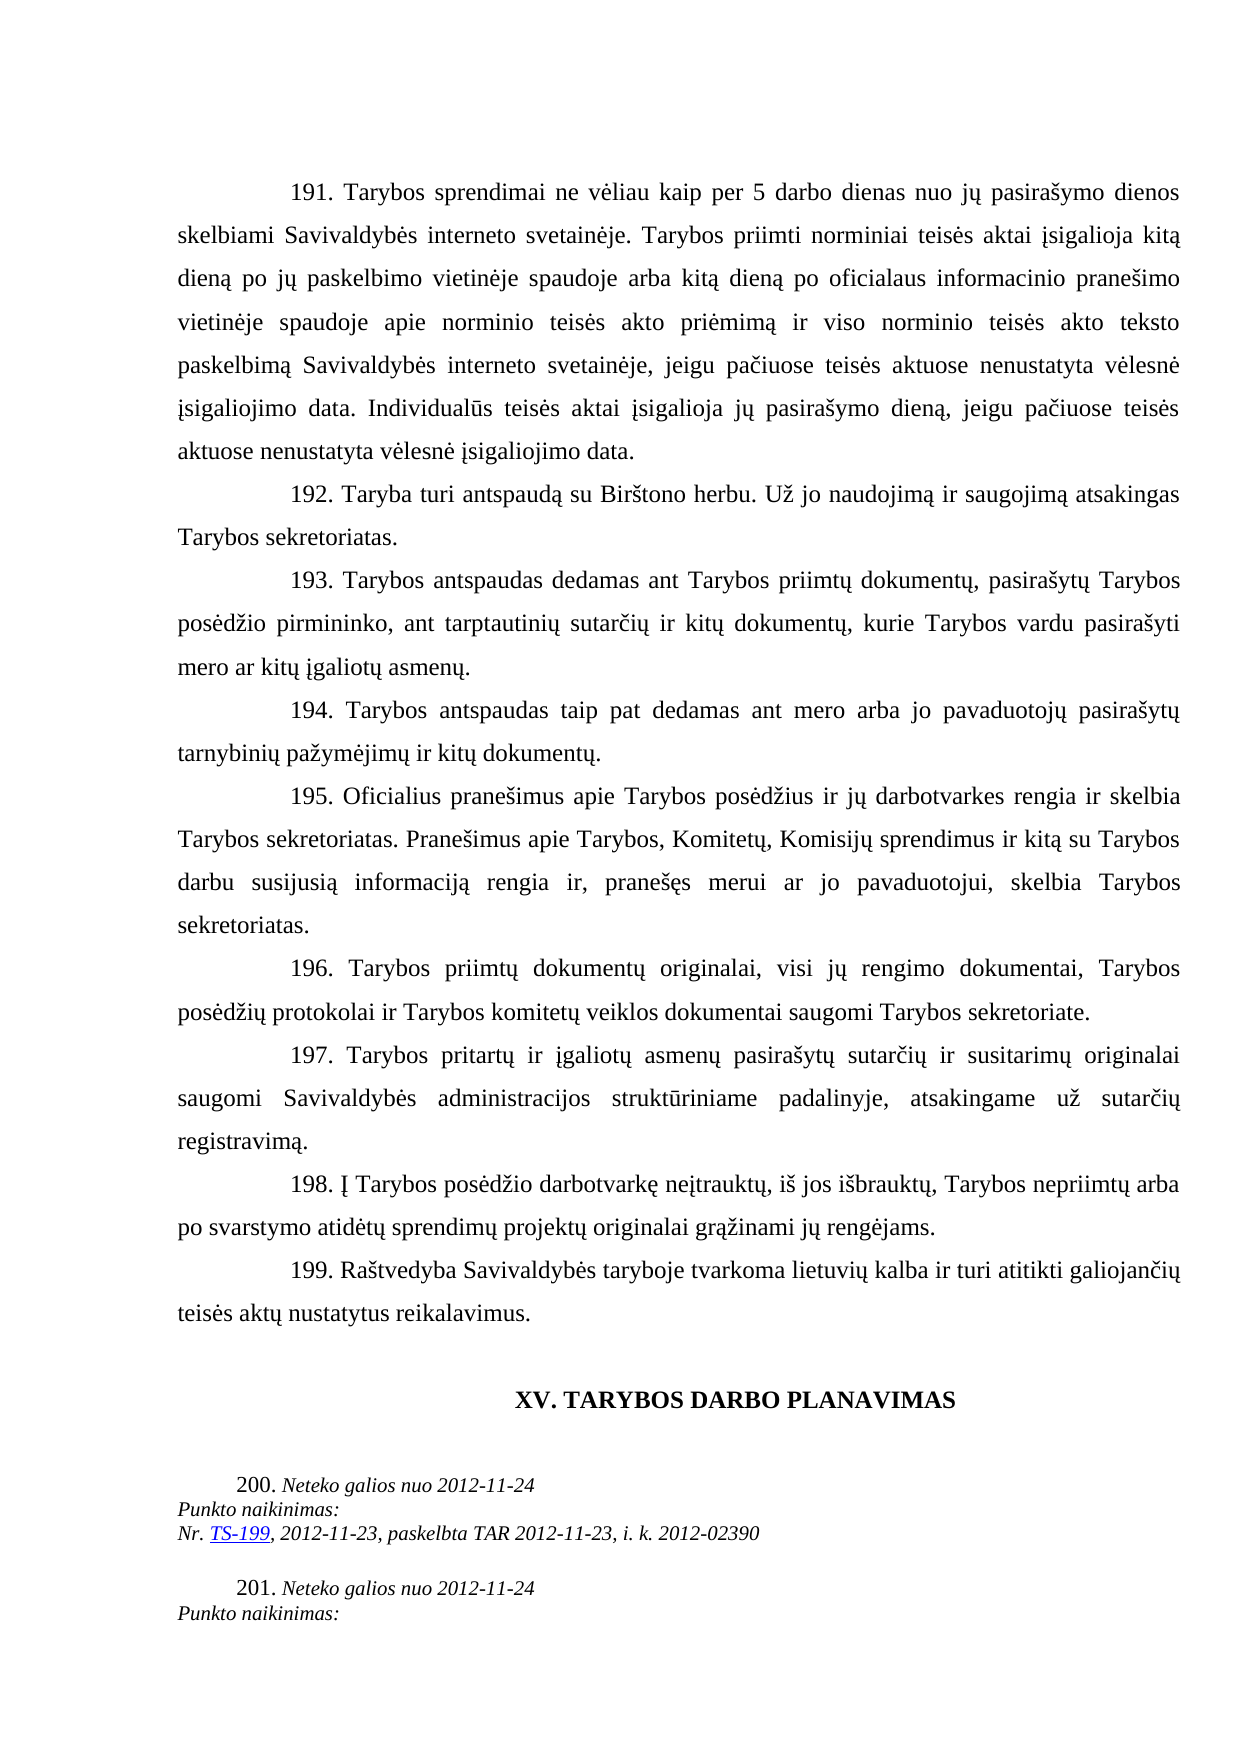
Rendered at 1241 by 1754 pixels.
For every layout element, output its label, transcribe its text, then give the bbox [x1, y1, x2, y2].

text Punkto naikinimas: [177, 1601, 1181, 1624]
text 192. Taryba turi antspaudą su Birštono herbu. Už jo naudojimą ir saugojimą atsakingas Tarybos sekretoriatas. [177, 479, 1181, 551]
text 191. Tarybos sprendimai ne vėliau kaip per 5 darbo dienas nuo jų pasirašymo dienos skelbiami Savivaldybės interneto svetainėje. Tarybos priimti norminiai teisės aktai įsigalioja kitą dieną po jų paskelbimo vietinėje spaudoje arba kitą dieną po oficialaus informacinio pranešimo vietinėje spaudoje apie norminio teisės akto priėmimą ir viso norminio teisės akto teksto paskelbimą Savivaldybės interneto svetainėje, jeigu pačiuose teisės aktuose nenustatyta vėlesnė įsigaliojimo data. Individualūs teisės aktai įsigalioja jų pasirašymo dieną, jeigu pačiuose teisės aktuose nenustatyta vėlesnė įsigaliojimo data. [177, 177, 1181, 465]
text 193. Tarybos antspaudas dedamas ant Tarybos priimtų dokumentų, pasirašytų Tarybos posėdžio pirmininko, ant tarptautinių sutarčių ir kitų dokumentų, kurie Tarybos vardu pasirašyti mero ar kitų įgaliotų asmenų. [177, 565, 1181, 680]
text 199. Raštvedyba Savivaldybės taryboje tvarkoma lietuvių kalba ir turi atitikti galiojančių teisės aktų nustatytus reikalavimus. [177, 1255, 1181, 1327]
text Nr. TS-199, 2012-11-23, paskelbta TAR 2012-11-23, i. k. 2012-02390 [177, 1521, 1181, 1545]
text 195. Oficialius pranešimus apie Tarybos posėdžius ir jų darbotvarkes rengia ir skelbia Tarybos sekretoriatas. Pranešimus apie Tarybos, Komitetų, Komisijų sprendimus ir kitą su Tarybos darbu susijusią informaciją rengia ir, pranešęs merui ar jo pavaduotojui, skelbia Tarybos sekretoriatas. [177, 781, 1181, 939]
text XV. TARYBOS DARBO PLANAVIMAS [177, 1385, 1181, 1413]
text 194. Tarybos antspaudas taip pat dedamas ant mero arba jo pavaduotojų pasirašytų tarnybinių pažymėjimų ir kitų dokumentų. [177, 695, 1181, 767]
text 197. Tarybos pritartų ir įgaliotų asmenų pasirašytų sutarčių ir susitarimų originalai saugomi Savivaldybės administracijos struktūriniame padalinyje, atsakingame už sutarčių registravimą. [177, 1040, 1181, 1155]
text Punkto naikinimas: [177, 1497, 1181, 1521]
text 201. Neteko galios nuo 2012-11-24 [177, 1574, 1181, 1601]
text 198. Į Tarybos posėdžio darbotvarkę neįtrauktų, iš jos išbrauktų, Tarybos nepriimtų arba po svarstymo atidėtų sprendimų projektų originalai grąžinami jų rengėjams. [177, 1169, 1181, 1241]
text 196. Tarybos priimtų dokumentų originalai, visi jų rengimo dokumentai, Tarybos posėdžių protokolai ir Tarybos komitetų veiklos dokumentai saugomi Tarybos sekretoriate. [177, 953, 1181, 1025]
text 200. Neteko galios nuo 2012-11-24 [177, 1471, 1181, 1497]
